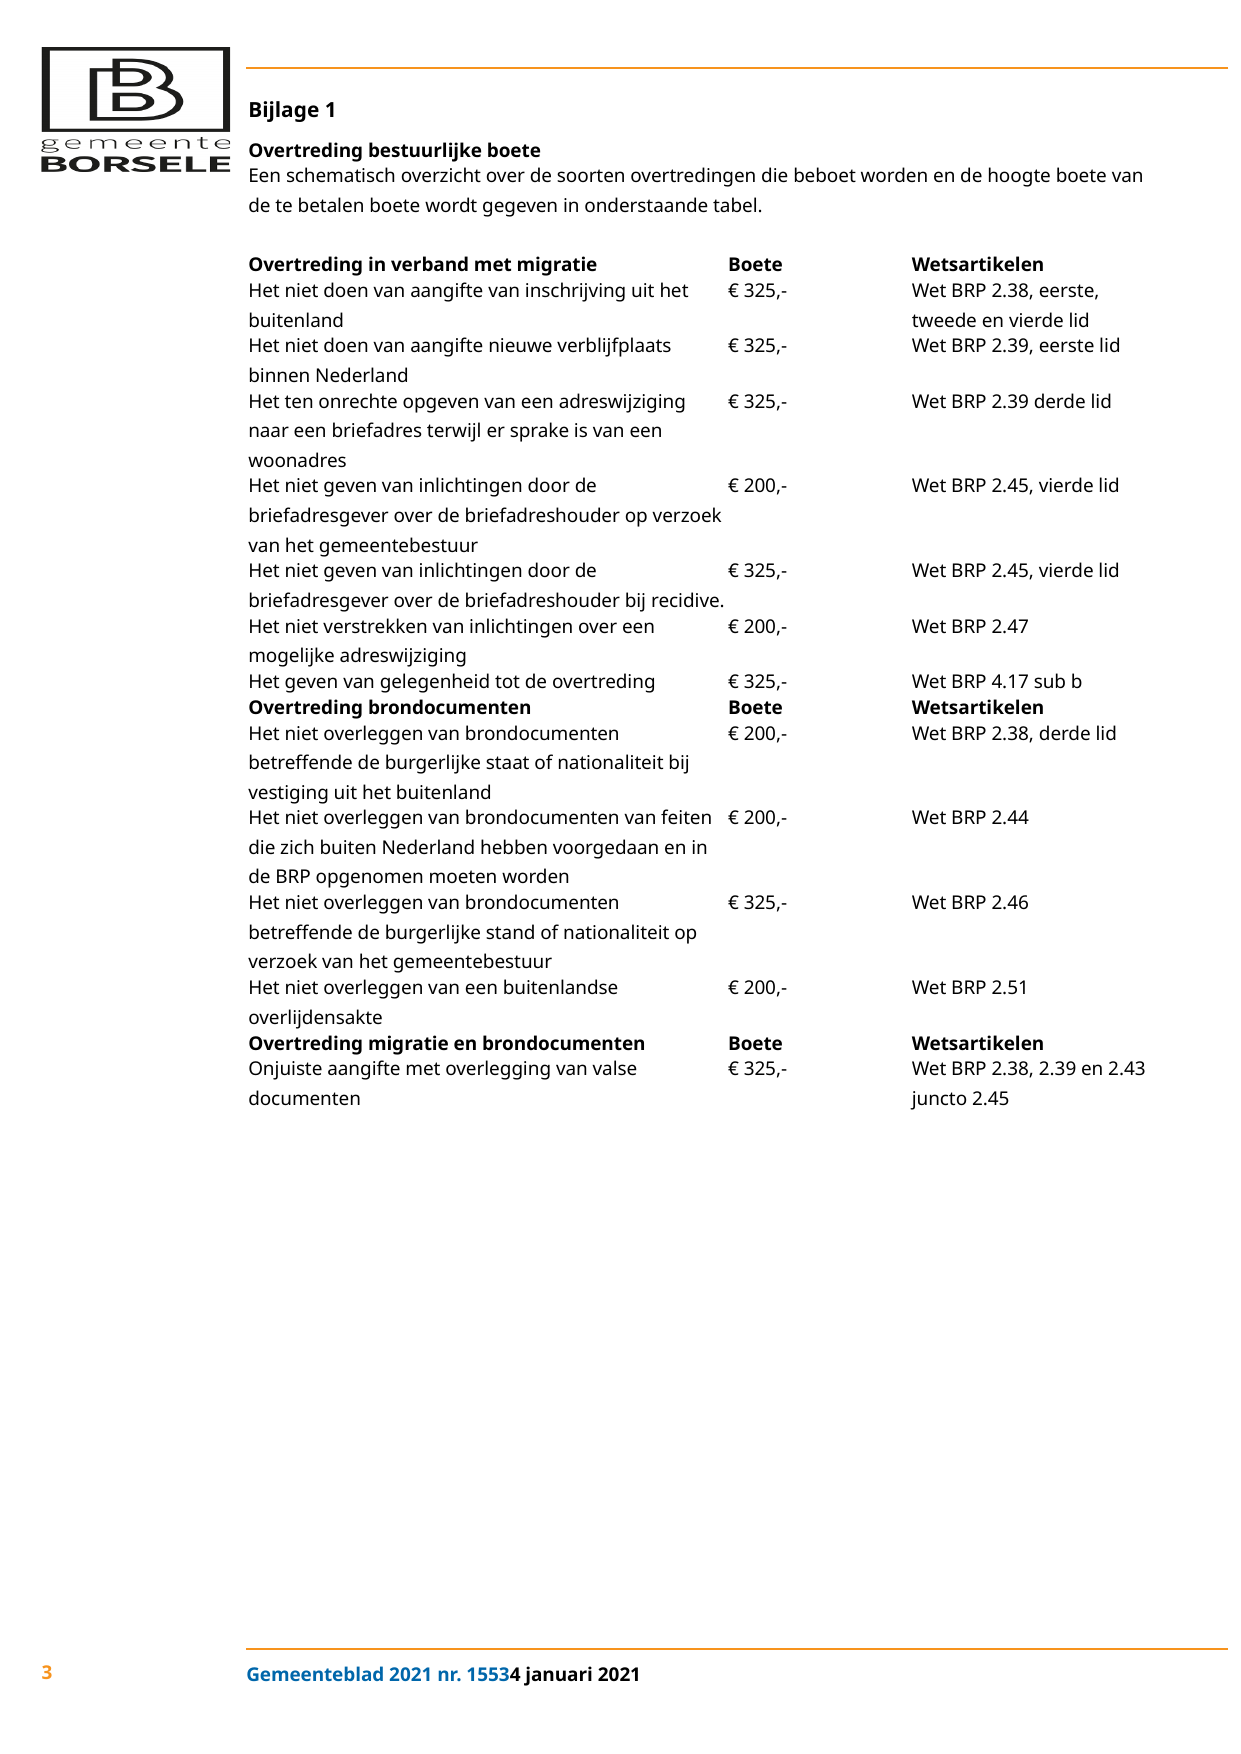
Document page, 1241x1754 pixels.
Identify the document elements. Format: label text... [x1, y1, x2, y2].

table_cell € 325,- [728, 668, 912, 694]
table_cell Het niet overleggen van brondocumenten betreffende de burgerlijke stand of nationaliteit op verzoek van het gemeentebestuur [248, 890, 728, 974]
table_cell Overtreding migratie en brondocumenten [248, 1030, 728, 1055]
table_cell Het niet overleggen van brondocumenten betreffende de burgerlijke staat of nationaliteit bij vestiging uit het buitenland [248, 720, 728, 804]
text Overtreding bestuurlijke boete [248, 137, 1152, 163]
table_cell Wet BRP 4.17 sub b [912, 668, 1152, 694]
table_cell Wet BRP 2.38, 2.39 en 2.43 juncto 2.45 [912, 1055, 1152, 1111]
table_cell Boete [728, 1030, 912, 1055]
table_cell € 325,- [728, 890, 912, 974]
table_cell € 325,- [728, 333, 912, 388]
text Bijlage 1 [248, 95, 1152, 123]
table_cell Wet BRP 2.38, eerste, tweede en vierde lid [912, 277, 1152, 332]
table_cell € 325,- [728, 277, 912, 332]
table_cell € 325,- [728, 558, 912, 613]
table_cell Wet BRP 2.47 [912, 613, 1152, 668]
table_cell Het niet overleggen van brondocumenten van feiten die zich buiten Nederland hebben voorgedaan en in de BRP opgenomen moeten worden [248, 805, 728, 889]
table_cell Wetsartikelen [912, 694, 1152, 720]
table_cell € 200,- [728, 974, 912, 1030]
table_cell Het niet overleggen van een buitenlandse overlijdensakte [248, 974, 728, 1030]
table_cell Wet BRP 2.39, eerste lid [912, 333, 1152, 388]
table_cell Onjuiste aangifte met overlegging van valse documenten [248, 1055, 728, 1111]
table_header Boete [728, 251, 912, 277]
text Een schematisch overzicht over de soorten overtredingen die beboet worden en de hoogte boete van de te betalen boete wordt gegeven in onderstaande tabel. [248, 163, 1152, 218]
table_cell Wet BRP 2.39 derde lid [912, 388, 1152, 473]
table_cell Wet BRP 2.46 [912, 890, 1152, 974]
table_cell Het niet doen van aangifte nieuwe verblijfplaats binnen Nederland [248, 333, 728, 388]
table_cell Wet BRP 2.38, derde lid [912, 720, 1152, 804]
table_cell Wet BRP 2.45, vierde lid [912, 558, 1152, 613]
table_header Wetsartikelen [912, 251, 1152, 277]
table_cell € 200,- [728, 613, 912, 668]
table_cell Het geven van gelegenheid tot de overtreding [248, 668, 728, 694]
table_cell Het niet geven van inlichtingen door de briefadresgever over de briefadreshouder bij recidive. [248, 558, 728, 613]
table_cell Het ten onrechte opgeven van een adreswijziging naar een briefadres terwijl er sprake is van een woonadres [248, 388, 728, 473]
table_cell € 200,- [728, 805, 912, 889]
picture [41, 47, 231, 172]
table_cell € 200,- [728, 473, 912, 558]
table_cell Het niet verstrekken van inlichtingen over een mogelijke adreswijziging [248, 613, 728, 668]
table_cell Wet BRP 2.44 [912, 805, 1152, 889]
table_cell Wet BRP 2.51 [912, 974, 1152, 1030]
table_cell Boete [728, 694, 912, 720]
table_cell Wet BRP 2.45, vierde lid [912, 473, 1152, 558]
table_cell Wetsartikelen [912, 1030, 1152, 1055]
table_cell Het niet doen van aangifte van inschrijving uit het buitenland [248, 277, 728, 332]
table_cell Het niet geven van inlichtingen door de briefadresgever over de briefadreshouder op verzoek van het gemeentebestuur [248, 473, 728, 558]
table_cell € 325,- [728, 1055, 912, 1111]
table_cell Overtreding brondocumenten [248, 694, 728, 720]
table_header Overtreding in verband met migratie [248, 251, 728, 277]
table_cell € 200,- [728, 720, 912, 804]
table_cell € 325,- [728, 388, 912, 473]
